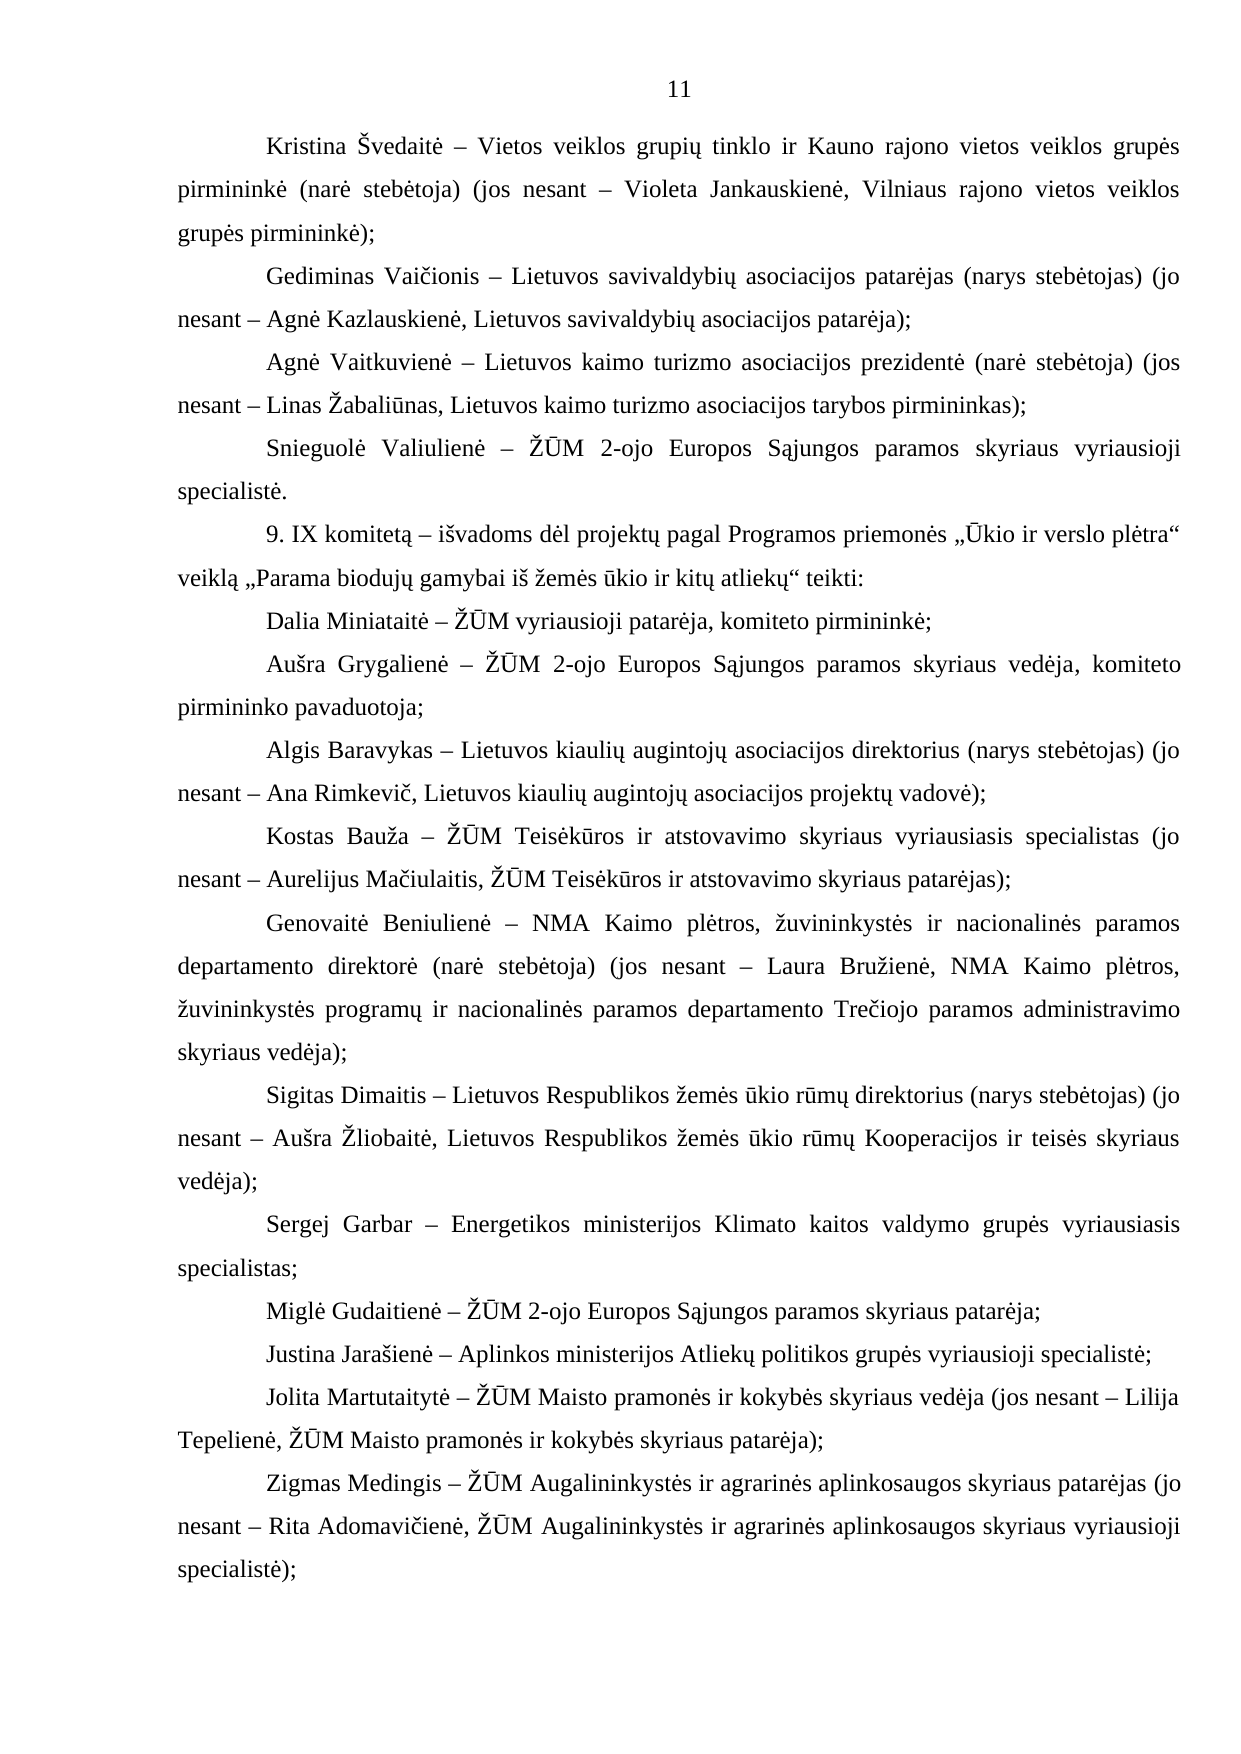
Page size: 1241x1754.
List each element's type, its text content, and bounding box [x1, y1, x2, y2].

text Sergej Garbar – Energetikos ministerijos Klimato kaitos valdymo grupės vyriausiasis specialistas; [177, 1209, 1181, 1281]
text 9. IX komitetą – išvadoms dėl projektų pagal Programos priemonės „Ūkio ir verslo plėtra“ veiklą „Parama biodujų gamybai iš žemės ūkio ir kitų atliekų“ teikti: [177, 519, 1181, 591]
text Miglė Gudaitienė – ŽŪM 2-ojo Europos Sąjungos paramos skyriaus patarėja; [177, 1296, 1181, 1324]
text Justina Jarašienė – Aplinkos ministerijos Atliekų politikos grupės vyriausioji specialistė; [177, 1339, 1181, 1368]
text Agnė Vaitkuvienė – Lietuvos kaimo turizmo asociacijos prezidentė (narė stebėtoja) (jos nesant – Linas Žabaliūnas, Lietuvos kaimo turizmo asociacijos tarybos pirmininkas); [177, 347, 1181, 419]
text Sigitas Dimaitis – Lietuvos Respublikos žemės ūkio rūmų direktorius (narys stebėtojas) (jo nesant – Aušra Žliobaitė, Lietuvos Respublikos žemės ūkio rūmų Kooperacijos ir teisės skyriaus vedėja); [177, 1080, 1181, 1195]
text Snieguolė Valiulienė – ŽŪM 2-ojo Europos Sąjungos paramos skyriaus vyriausioji specialistė. [177, 433, 1181, 505]
text Aušra Grygalienė – ŽŪM 2-ojo Europos Sąjungos paramos skyriaus vedėja, komiteto pirmininko pavaduotoja; [177, 649, 1181, 721]
text Gediminas Vaičionis – Lietuvos savivaldybių asociacijos patarėjas (narys stebėtojas) (jo nesant – Agnė Kazlauskienė, Lietuvos savivaldybių asociacijos patarėja); [177, 261, 1181, 333]
text Kostas Bauža – ŽŪM Teisėkūros ir atstovavimo skyriaus vyriausiasis specialistas (jo nesant – Aurelijus Mačiulaitis, ŽŪM Teisėkūros ir atstovavimo skyriaus patarėjas); [177, 821, 1181, 893]
text Genovaitė Beniulienė – NMA Kaimo plėtros, žuvininkystės ir nacionalinės paramos departamento direktorė (narė stebėtoja) (jos nesant – Laura Bružienė, NMA Kaimo plėtros, žuvininkystės programų ir nacionalinės paramos departamento Trečiojo paramos administravimo skyriaus vedėja); [177, 908, 1181, 1066]
text Dalia Miniataitė – ŽŪM vyriausioji patarėja, komiteto pirmininkė; [177, 606, 1181, 634]
text Algis Baravykas – Lietuvos kiaulių augintojų asociacijos direktorius (narys stebėtojas) (jo nesant – Ana Rimkevič, Lietuvos kiaulių augintojų asociacijos projektų vadovė); [177, 735, 1181, 807]
text Jolita Martutaitytė – ŽŪM Maisto pramonės ir kokybės skyriaus vedėja (jos nesant – Lilija Tepelienė, ŽŪM Maisto pramonės ir kokybės skyriaus patarėja); [177, 1382, 1181, 1454]
text Kristina Švedaitė – Vietos veiklos grupių tinklo ir Kauno rajono vietos veiklos grupės pirmininkė (narė stebėtoja) (jos nesant – Violeta Jankauskienė, Vilniaus rajono vietos veiklos grupės pirmininkė); [177, 131, 1181, 246]
text Zigmas Medingis – ŽŪM Augalininkystės ir agrarinės aplinkosaugos skyriaus patarėjas (jo nesant – Rita Adomavičienė, ŽŪM Augalininkystės ir agrarinės aplinkosaugos skyriaus vyriausioji specialistė); [177, 1468, 1181, 1583]
